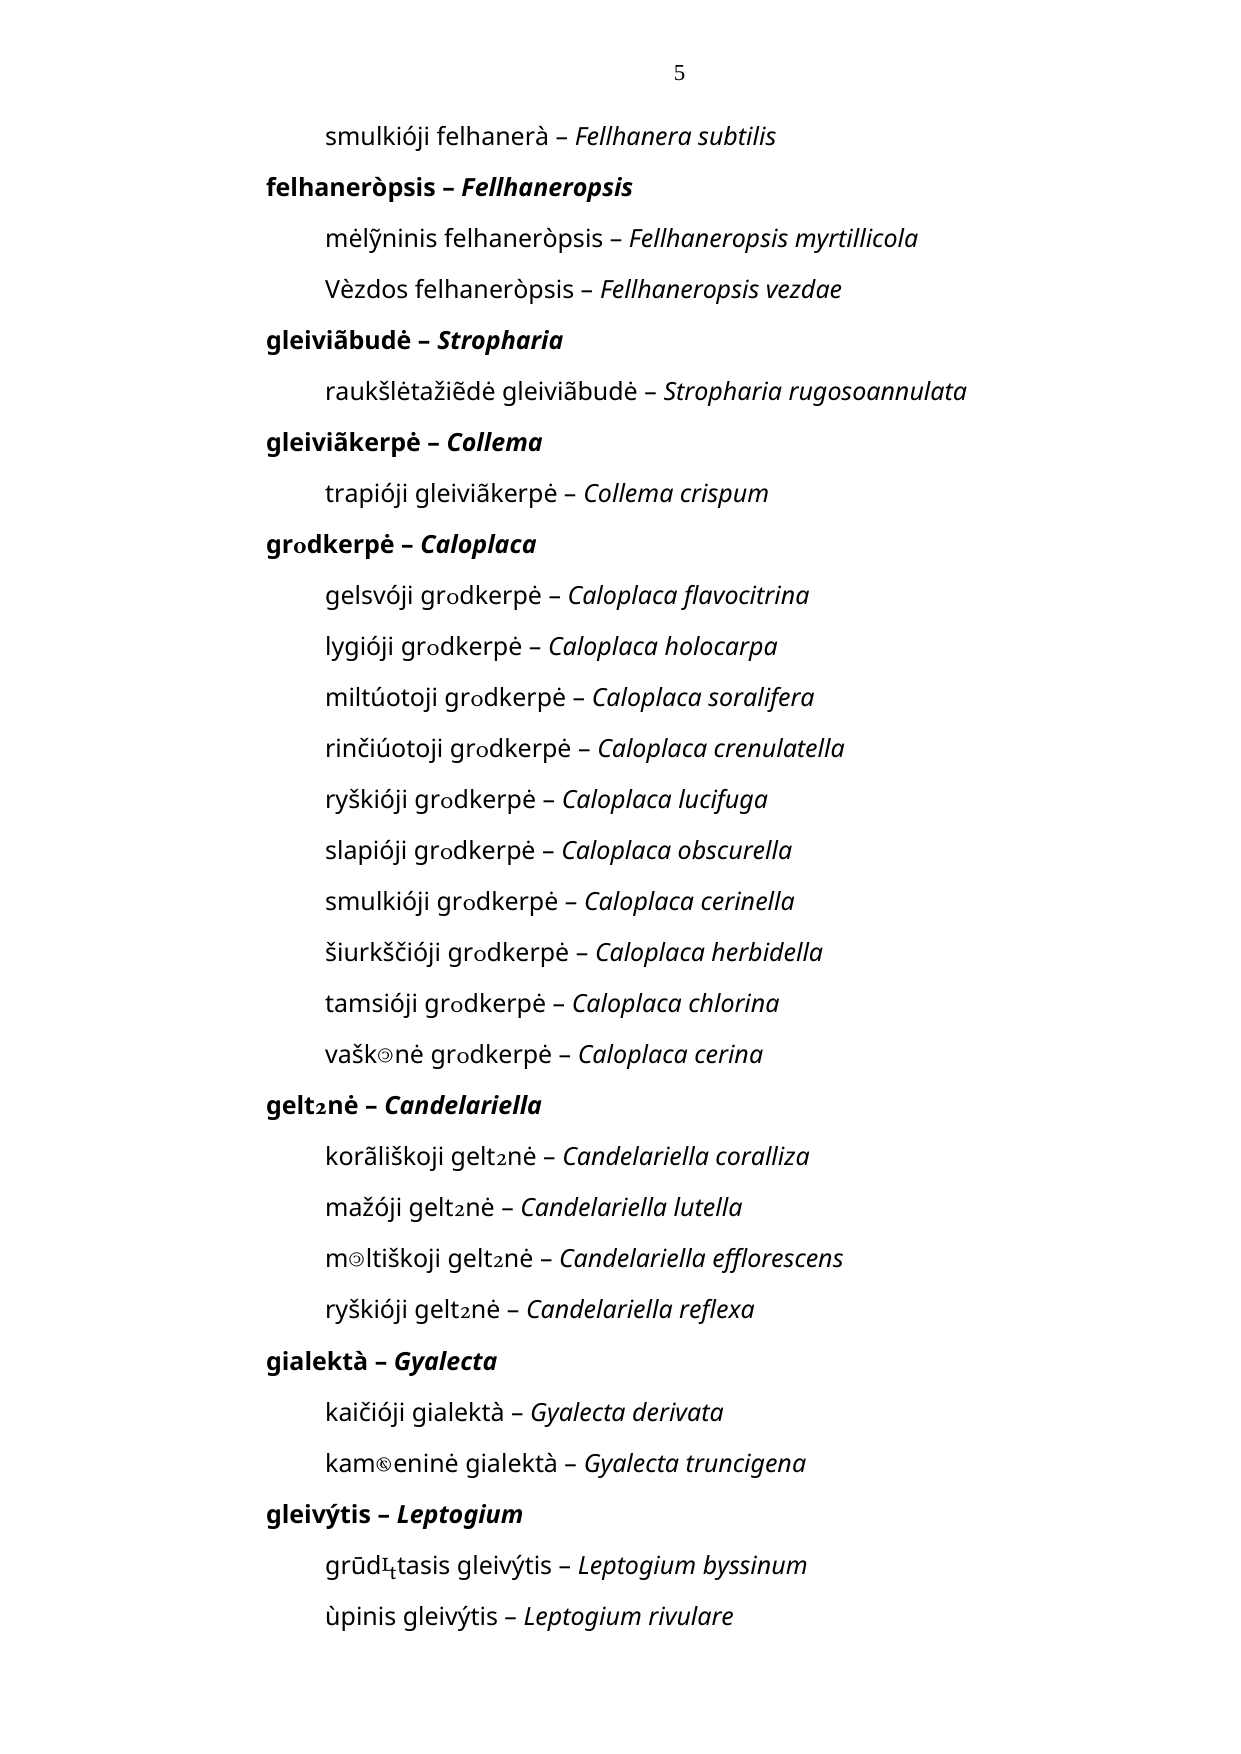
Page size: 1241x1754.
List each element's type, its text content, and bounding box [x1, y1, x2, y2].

text raukšlėtažiẽdė gleiviãbudė – Stropharia rugosoannulata [177, 373, 1181, 407]
text miltúotoji grdkerpė – Caloplaca soralifera [177, 679, 1181, 714]
text mltiškoji geltnė – Candelariella efflorescens [177, 1241, 1181, 1275]
text gialektà – Gyalecta [177, 1343, 1181, 1377]
text kameninė gialektà – Gyalecta truncigena [177, 1445, 1181, 1479]
text gleivýtis – Leptogium [177, 1496, 1181, 1530]
text korãliškoji geltnė – Candelariella coralliza [177, 1139, 1181, 1173]
text lygióji grdkerpė – Caloplaca holocarpa [177, 628, 1181, 663]
text felhaneròpsis – Fellhaneropsis [177, 169, 1181, 203]
text trapióji gleiviãkerpė – Collema crispum [177, 475, 1181, 509]
text Vèzdos felhaneròpsis – Fellhaneropsis vezdae [177, 271, 1181, 305]
text ùpinis gleivýtis – Leptogium rivulare [177, 1598, 1181, 1632]
text ryškióji geltnė – Candelariella reflexa [177, 1292, 1181, 1326]
text kaičióji gialektà – Gyalecta derivata [177, 1394, 1181, 1428]
text grūdtasis gleivýtis – Leptogium byssinum [177, 1547, 1181, 1581]
text ryškióji grdkerpė – Caloplaca lucifuga [177, 782, 1181, 816]
text rinčiúotoji grdkerpė – Caloplaca crenulatella [177, 731, 1181, 765]
text gelsvóji grdkerpė – Caloplaca flavocitrina [177, 577, 1181, 612]
text vašknė grdkerpė – Caloplaca cerina [177, 1037, 1181, 1071]
text šiurkščióji grdkerpė – Caloplaca herbidella [177, 935, 1181, 969]
text geltnė – Candelariella [177, 1088, 1181, 1122]
text mėlỹninis felhaneròpsis – Fellhaneropsis myrtillicola [177, 220, 1181, 254]
text tamsióji grdkerpė – Caloplaca chlorina [177, 986, 1181, 1020]
text slapióji grdkerpė – Caloplaca obscurella [177, 833, 1181, 867]
text mažóji geltnė – Candelariella lutella [177, 1190, 1181, 1224]
text grdkerpė – Caloplaca [177, 526, 1181, 561]
text smulkióji grdkerpė – Caloplaca cerinella [177, 884, 1181, 918]
text gleiviãbudė – Stropharia [177, 322, 1181, 356]
text gleiviãkerpė – Collema [177, 424, 1181, 458]
text smulkióji felhanerà – Fellhanera subtilis [177, 118, 1181, 152]
